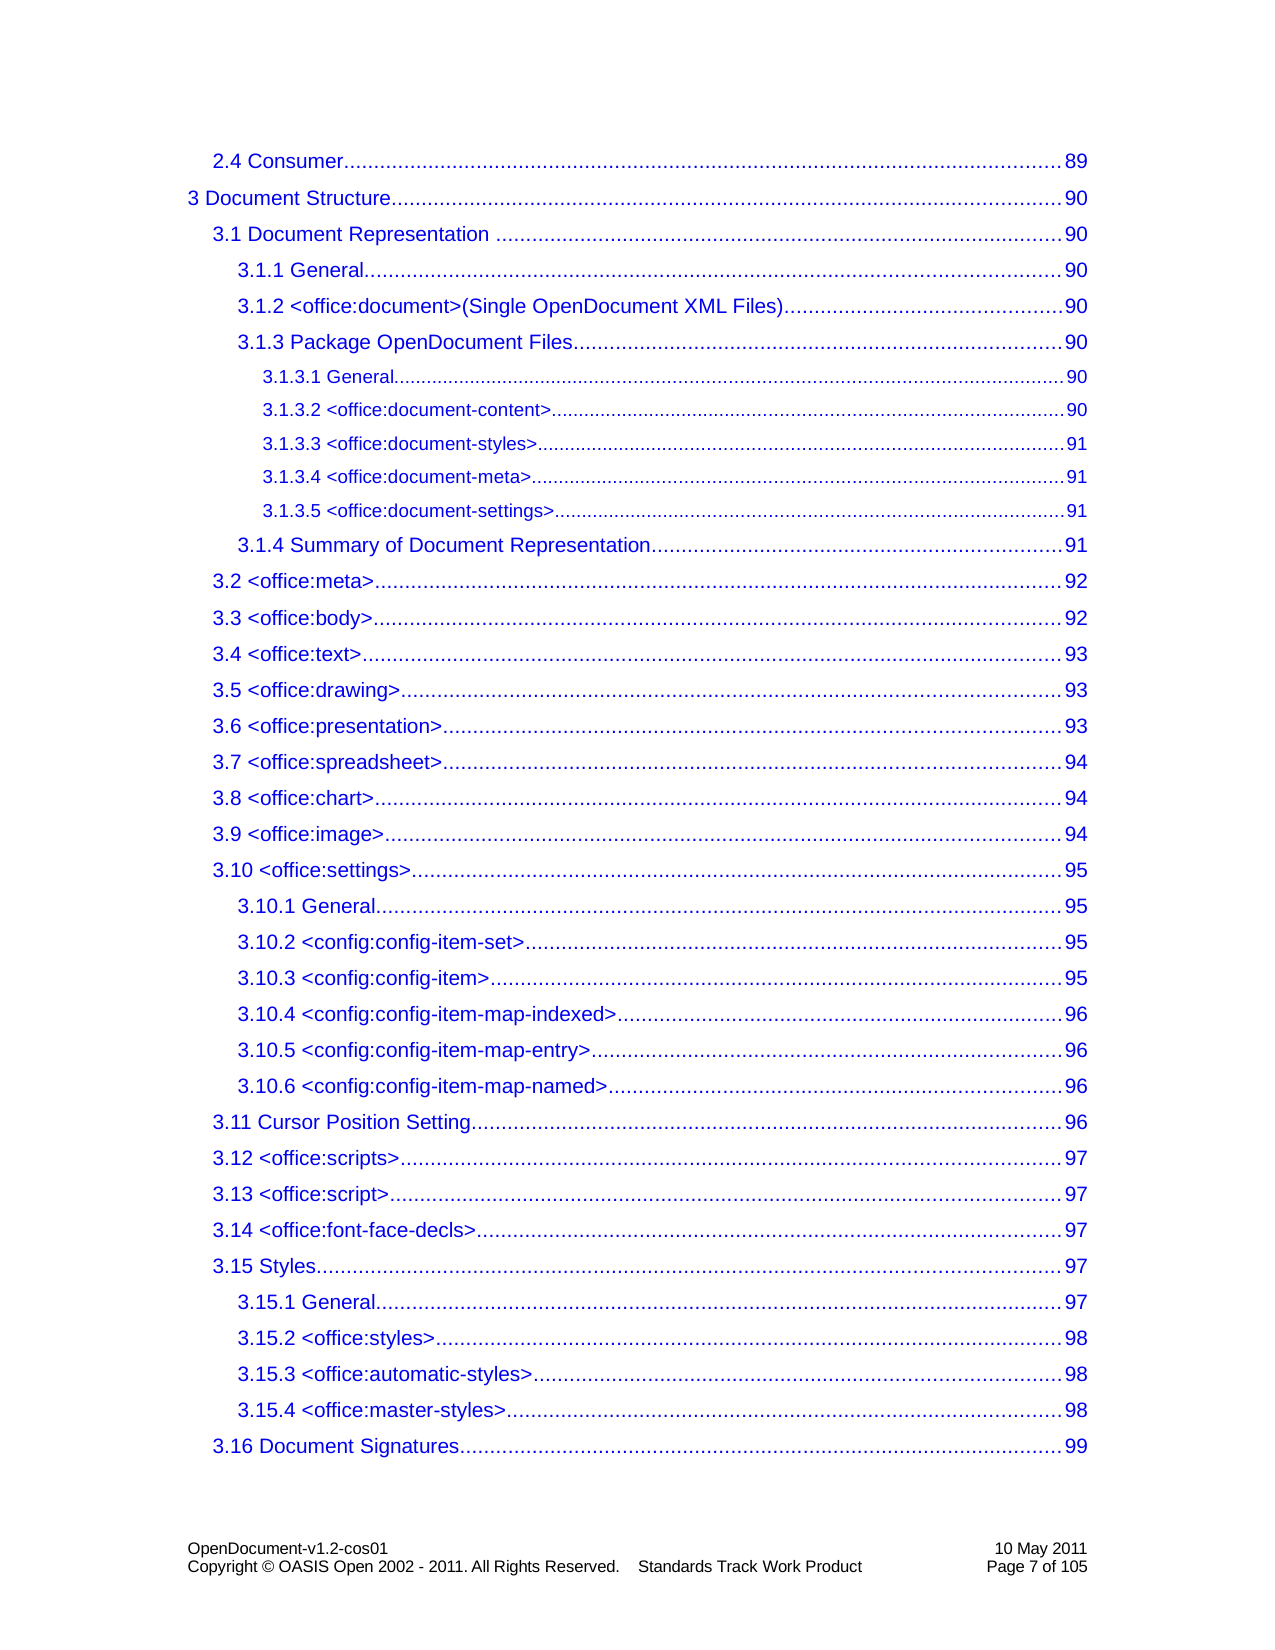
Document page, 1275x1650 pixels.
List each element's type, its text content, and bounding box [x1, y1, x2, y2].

text 3.9 <office:image> 94 [212, 822, 1088, 846]
text 3.12 <office:scripts> 97 [212, 1147, 1088, 1170]
text 3.1.2 <office:document>(Single OpenDocument XML Files) 90 [237, 294, 1088, 318]
text 3.1.3 Package OpenDocument Files 90 [237, 330, 1088, 354]
text 3.14 <office:font-face-decls> 97 [212, 1219, 1088, 1242]
text 3.1.3.1 General 90 [262, 366, 1088, 387]
text 3.15.1 General 97 [237, 1291, 1088, 1314]
text 2.4 Consumer 89 [212, 150, 1088, 173]
text 3.10.4 <config:config-item-map-indexed> 96 [237, 1002, 1088, 1026]
text 3.10.2 <config:config-item-set> 95 [237, 930, 1088, 954]
text 3.3 <office:body> 92 [212, 606, 1088, 629]
text 3.2 <office:meta> 92 [212, 570, 1088, 593]
text 3.10.6 <config:config-item-map-named> 96 [237, 1074, 1088, 1098]
text 3.13 <office:script> 97 [212, 1183, 1088, 1206]
text 3.10.3 <config:config-item> 95 [237, 966, 1088, 990]
text 3.4 <office:text> 93 [212, 642, 1088, 666]
text 3.6 <office:presentation> 93 [212, 714, 1088, 738]
text 3 Document Structure 90 [187, 186, 1088, 209]
text 3.1.3.5 <office:document-settings> 91 [262, 500, 1088, 521]
text 3.1.3.3 <office:document-styles> 91 [262, 433, 1088, 454]
text 3.1.4 Summary of Document Representation 91 [237, 534, 1088, 557]
text 3.7 <office:spreadsheet> 94 [212, 750, 1088, 774]
text 3.1.3.2 <office:document-content> 90 [262, 400, 1088, 421]
text 3.5 <office:drawing> 93 [212, 678, 1088, 702]
text 3.15.4 <office:master-styles> 98 [237, 1399, 1088, 1422]
text 3.15.2 <office:styles> 98 [237, 1327, 1088, 1350]
text 3.1 Document Representation 90 [212, 222, 1088, 246]
text 3.15 Styles 97 [212, 1255, 1088, 1278]
text 3.10 <office:settings> 95 [212, 858, 1088, 882]
text 3.8 <office:chart> 94 [212, 786, 1088, 810]
text 3.10.5 <config:config-item-map-entry> 96 [237, 1038, 1088, 1062]
text 3.1.1 General 90 [237, 258, 1088, 282]
text 3.16 Document Signatures 99 [212, 1435, 1088, 1458]
text 3.15.3 <office:automatic-styles> 98 [237, 1363, 1088, 1386]
text 3.11 Cursor Position Setting 96 [212, 1111, 1088, 1134]
text 3.1.3.4 <office:document-meta> 91 [262, 467, 1088, 488]
text 3.10.1 General 95 [237, 894, 1088, 918]
